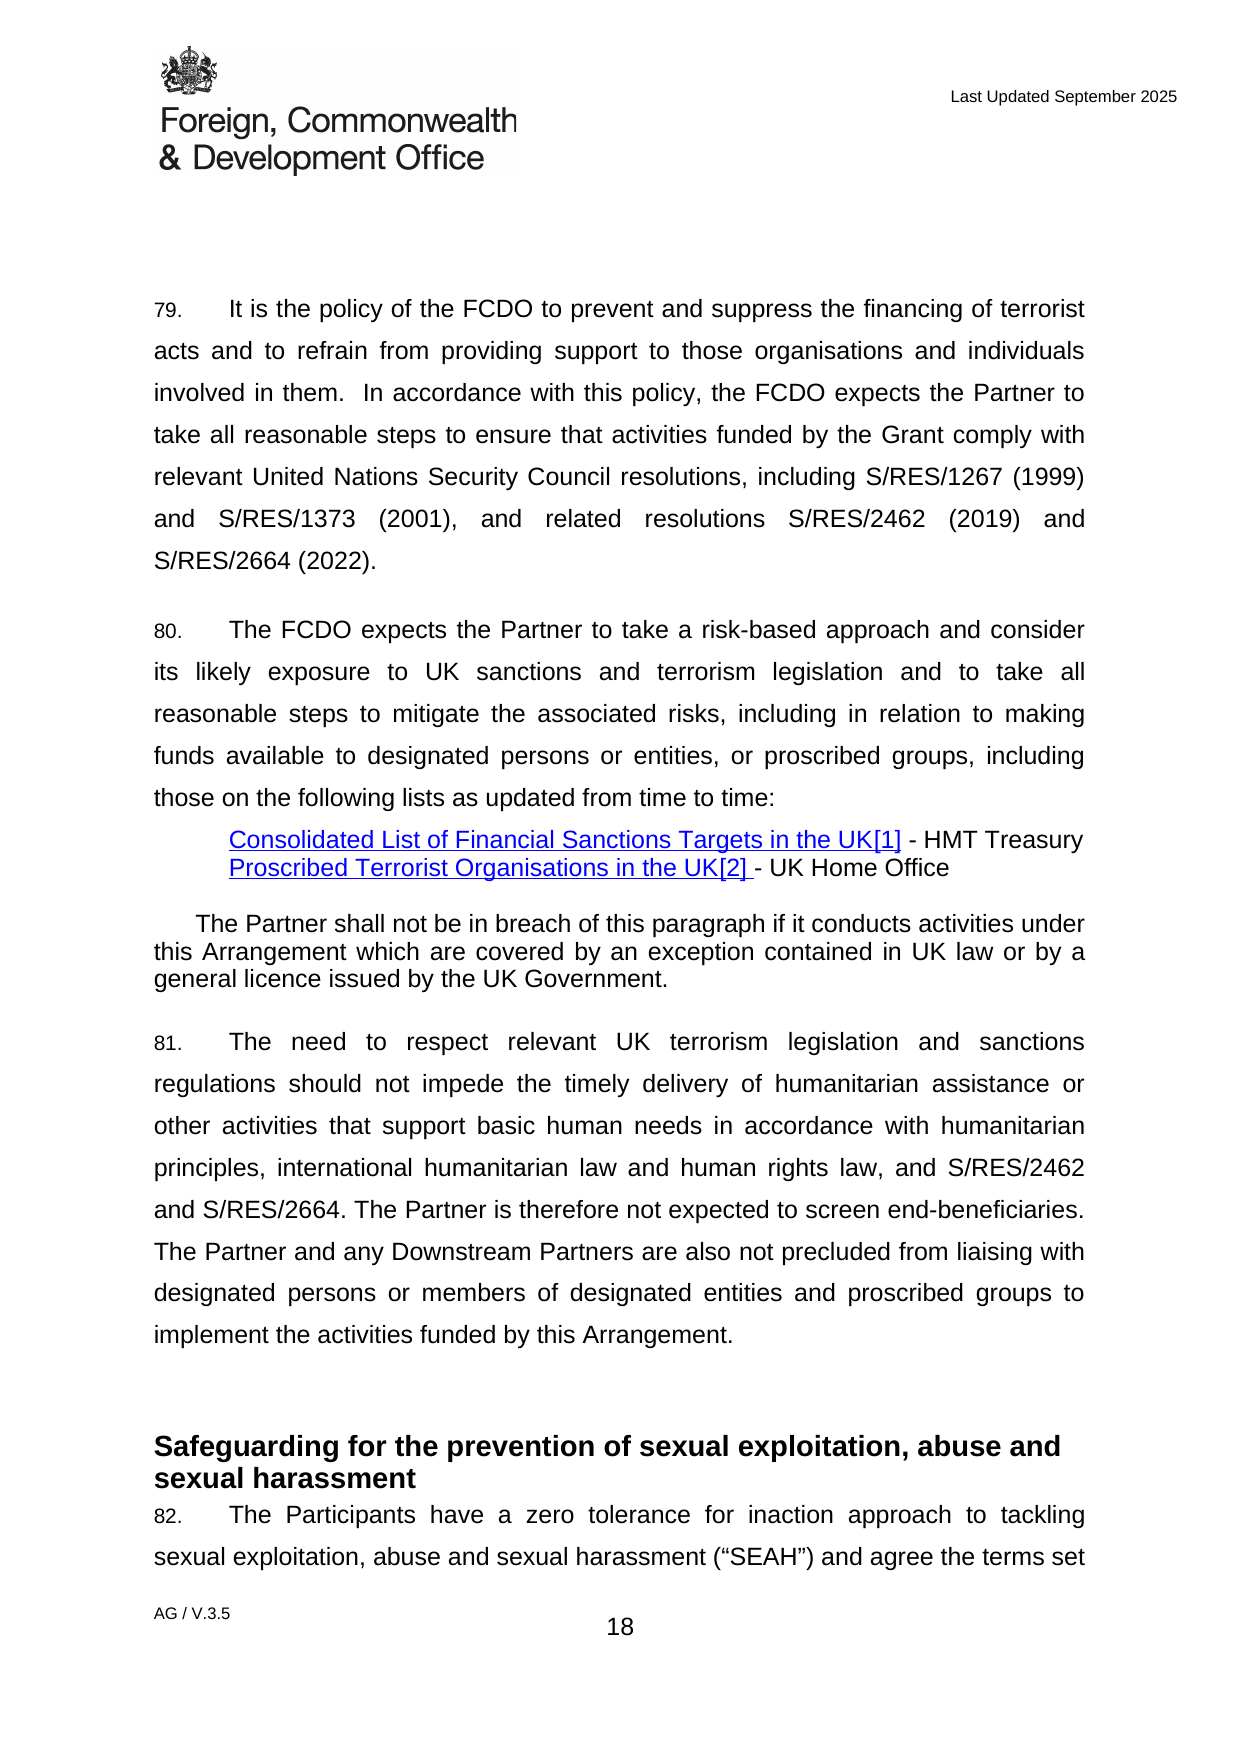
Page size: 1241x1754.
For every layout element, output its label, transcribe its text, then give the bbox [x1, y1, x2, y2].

list It is the policy of the FCDO to prevent and suppress the financing of terrorist acts and to refrain from providing support to those organisations and individuals involved in them. In accordance with this policy, the FCDO expects the Partner to take all reasonable steps to ensure that activities funded by the Grant comply with relevant United Nations Security Council resolutions, including S/RES/1267 (1999) and S/RES/1373 (2001), and related resolutions S/RES/2462 (2019) and S/RES/2664 (2022). [153, 295, 1087, 574]
subtitle Safeguarding for the prevention of sexual exploitation, abuse and sexual harassment [153, 1430, 1087, 1495]
list The Participants have a zero tolerance for inaction approach to tackling sexual exploitation, abuse and sexual harassment (“SEAH”) and agree the terms set [153, 1501, 1087, 1571]
list The FCDO expects the Partner to take a risk-based approach and consider its likely exposure to UK sanctions and terrorism legislation and to take all reasonable steps to mitigate the associated risks, including in relation to making funds available to designated persons or entities, or proscribed groups, including those on the following lists as updated from time to time: [153, 616, 1087, 812]
list Consolidated List of Financial Sanctions Targets in the UK[1] - HMT Treasury [228, 826, 1087, 854]
list Proscribed Terrorist Organisations in the UK[2] - UK Home Office [228, 854, 1087, 882]
text The Partner shall not be in breach of this paragraph if it conducts activities under this Arrangement which are covered by an exception contained in UK law or by a general licence issued by the UK Government. [153, 909, 1087, 993]
picture [157, 46, 517, 176]
list The need to respect relevant UK terrorism legislation and sanctions regulations should not impede the timely delivery of humanitarian assistance or other activities that support basic human needs in accordance with humanitarian principles, international humanitarian law and human rights law, and S/RES/2462 and S/RES/2664. The Partner is therefore not expected to screen end-beneficiaries. The Partner and any Downstream Partners are also not precluded from liaising with designated persons or members of designated entities and proscribed groups to implement the activities funded by this Arrangement. [153, 1028, 1087, 1349]
